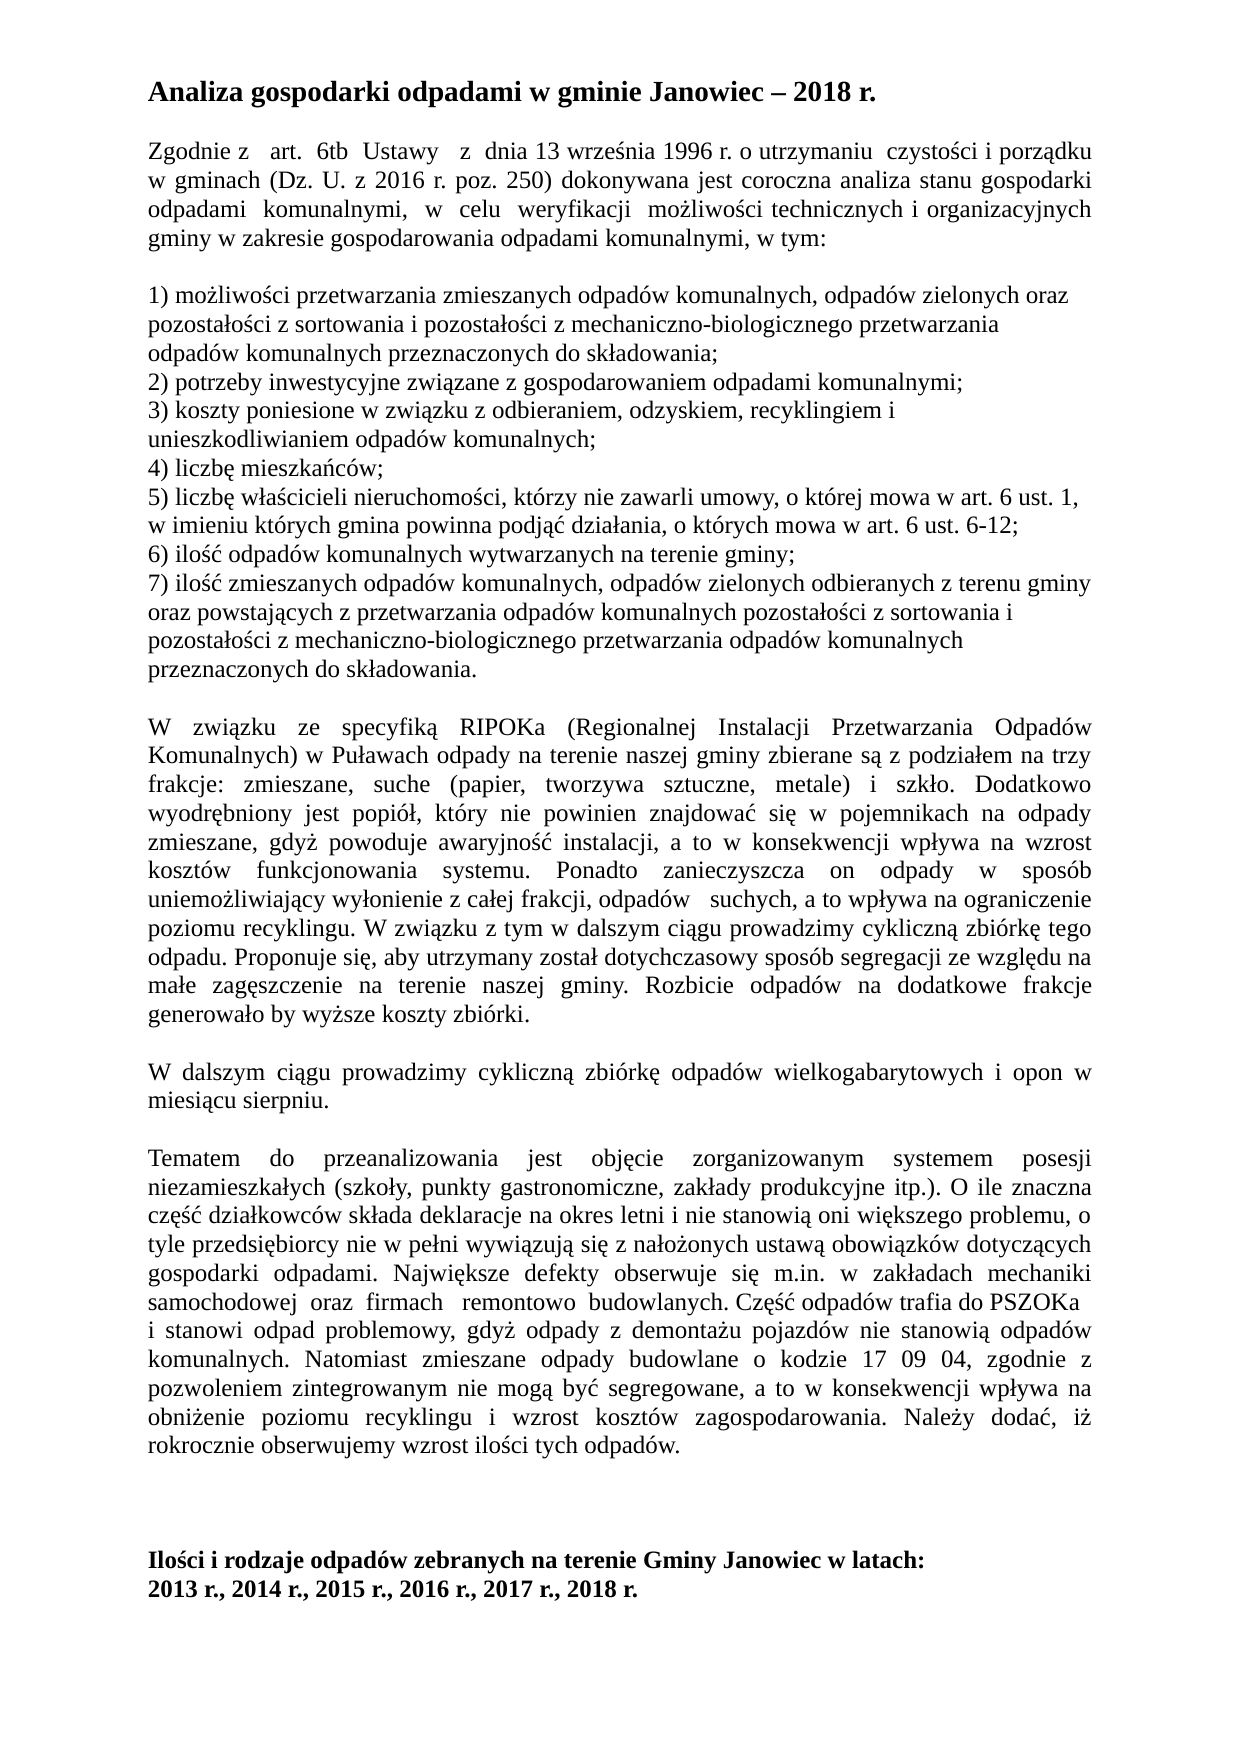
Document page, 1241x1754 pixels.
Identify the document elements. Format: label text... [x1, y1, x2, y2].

text Ilości i rodzaje odpadów zebranych na terenie Gminy Janowiec w latach: [148, 1546, 1093, 1574]
text W związku ze specyfiką RIPOKa (Regionalnej Instalacji Przetwarzania Odpadów Komunalnych) w Puławach odpady na terenie naszej gminy zbierane są z podziałem na trzy frakcje: zmieszane, suche (papier, tworzywa sztuczne, metale) i szkło. Dodatkowo wyodrębniony jest popiół, który nie powinien znajdować się w pojemnikach na odpady zmieszane, gdyż powoduje awaryjność instalacji, a to w konsekwencji wpływa na wzrost kosztów funkcjonowania systemu. Ponadto zanieczyszcza on odpady w sposób uniemożliwiający wyłonienie z całej frakcji, odpadów suchych, a to wpływa na ograniczenie poziomu recyklingu. W związku z tym w dalszym ciągu prowadzimy cykliczną zbiórkę tego odpadu. Proponuje się, aby utrzymany został dotychczasowy sposób segregacji ze względu na małe zagęszczenie na terenie naszej gminy. Rozbicie odpadów na dodatkowe frakcje generowało by wyższe koszty zbiórki. [148, 712, 1093, 1028]
text W dalszym ciągu prowadzimy cykliczną zbiórkę odpadów wielkogabarytowych i opon w miesiącu sierpniu. [148, 1057, 1093, 1114]
text Zgodnie z art. 6tb Ustawy z dnia 13 września 1996 r. o utrzymaniu czystości i porządku w gminach (Dz. U. z 2016 r. poz. 250) dokonywana jest coroczna analiza stanu gospodarki odpadami komunalnymi, w celu weryfikacji możliwości technicznych i organizacyjnych gminy w zakresie gospodarowania odpadami komunalnymi, w tym: [148, 136, 1093, 251]
text 5) liczbę właścicieli nieruchomości, którzy nie zawarli umowy, o której mowa w art. 6 ust. 1, w imieniu których gmina powinna podjąć działania, o których mowa w art. 6 ust. 6-12; [148, 482, 1093, 539]
text 7) ilość zmieszanych odpadów komunalnych, odpadów zielonych odbieranych z terenu gminy oraz powstających z przetwarzania odpadów komunalnych pozostałości z sortowania i pozostałości z mechaniczno-biologicznego przetwarzania odpadów komunalnych przeznaczonych do składowania. [148, 568, 1093, 683]
text 4) liczbę mieszkańców; [148, 453, 1093, 482]
text 2) potrzeby inwestycyjne związane z gospodarowaniem odpadami komunalnymi; [148, 367, 1093, 396]
text 1) możliwości przetwarzania zmieszanych odpadów komunalnych, odpadów zielonych oraz pozostałości z sortowania i pozostałości z mechaniczno-biologicznego przetwarzania odpadów komunalnych przeznaczonych do składowania; [148, 281, 1093, 367]
text Tematem do przeanalizowania jest objęcie zorganizowanym systemem posesji niezamieszkałych (szkoły, punkty gastronomiczne, zakłady produkcyjne itp.). O ile znaczna część działkowców składa deklaracje na okres letni i nie stanowią oni większego problemu, o tyle przedsiębiorcy nie w pełni wywiązują się z nałożonych ustawą obowiązków dotyczących gospodarki odpadami. Największe defekty obserwuje się m.in. w zakładach mechaniki samochodowej oraz firmach remontowo budowlanych. Część odpadów trafia do PSZOKa [148, 1143, 1093, 1316]
text i stanowi odpad problemowy, gdyż odpady z demontażu pojazdów nie stanowią odpadów komunalnych. Natomiast zmieszane odpady budowlane o kodzie 17 09 04, zgodnie z pozwoleniem zintegrowanym nie mogą być segregowane, a to w konsekwencji wpływa na obniżenie poziomu recyklingu i wzrost kosztów zagospodarowania. Należy dodać, iż rokrocznie obserwujemy wzrost ilości tych odpadów. [148, 1316, 1093, 1459]
text Analiza gospodarki odpadami w gminie Janowiec – 2018 r. [148, 74, 1093, 107]
text 6) ilość odpadów komunalnych wytwarzanych na terenie gminy; [148, 539, 1093, 568]
text 2013 r., 2014 r., 2015 r., 2016 r., 2017 r., 2018 r. [148, 1574, 1093, 1603]
text 3) koszty poniesione w związku z odbieraniem, odzyskiem, recyklingiem i unieszkodliwianiem odpadów komunalnych; [148, 396, 1093, 453]
